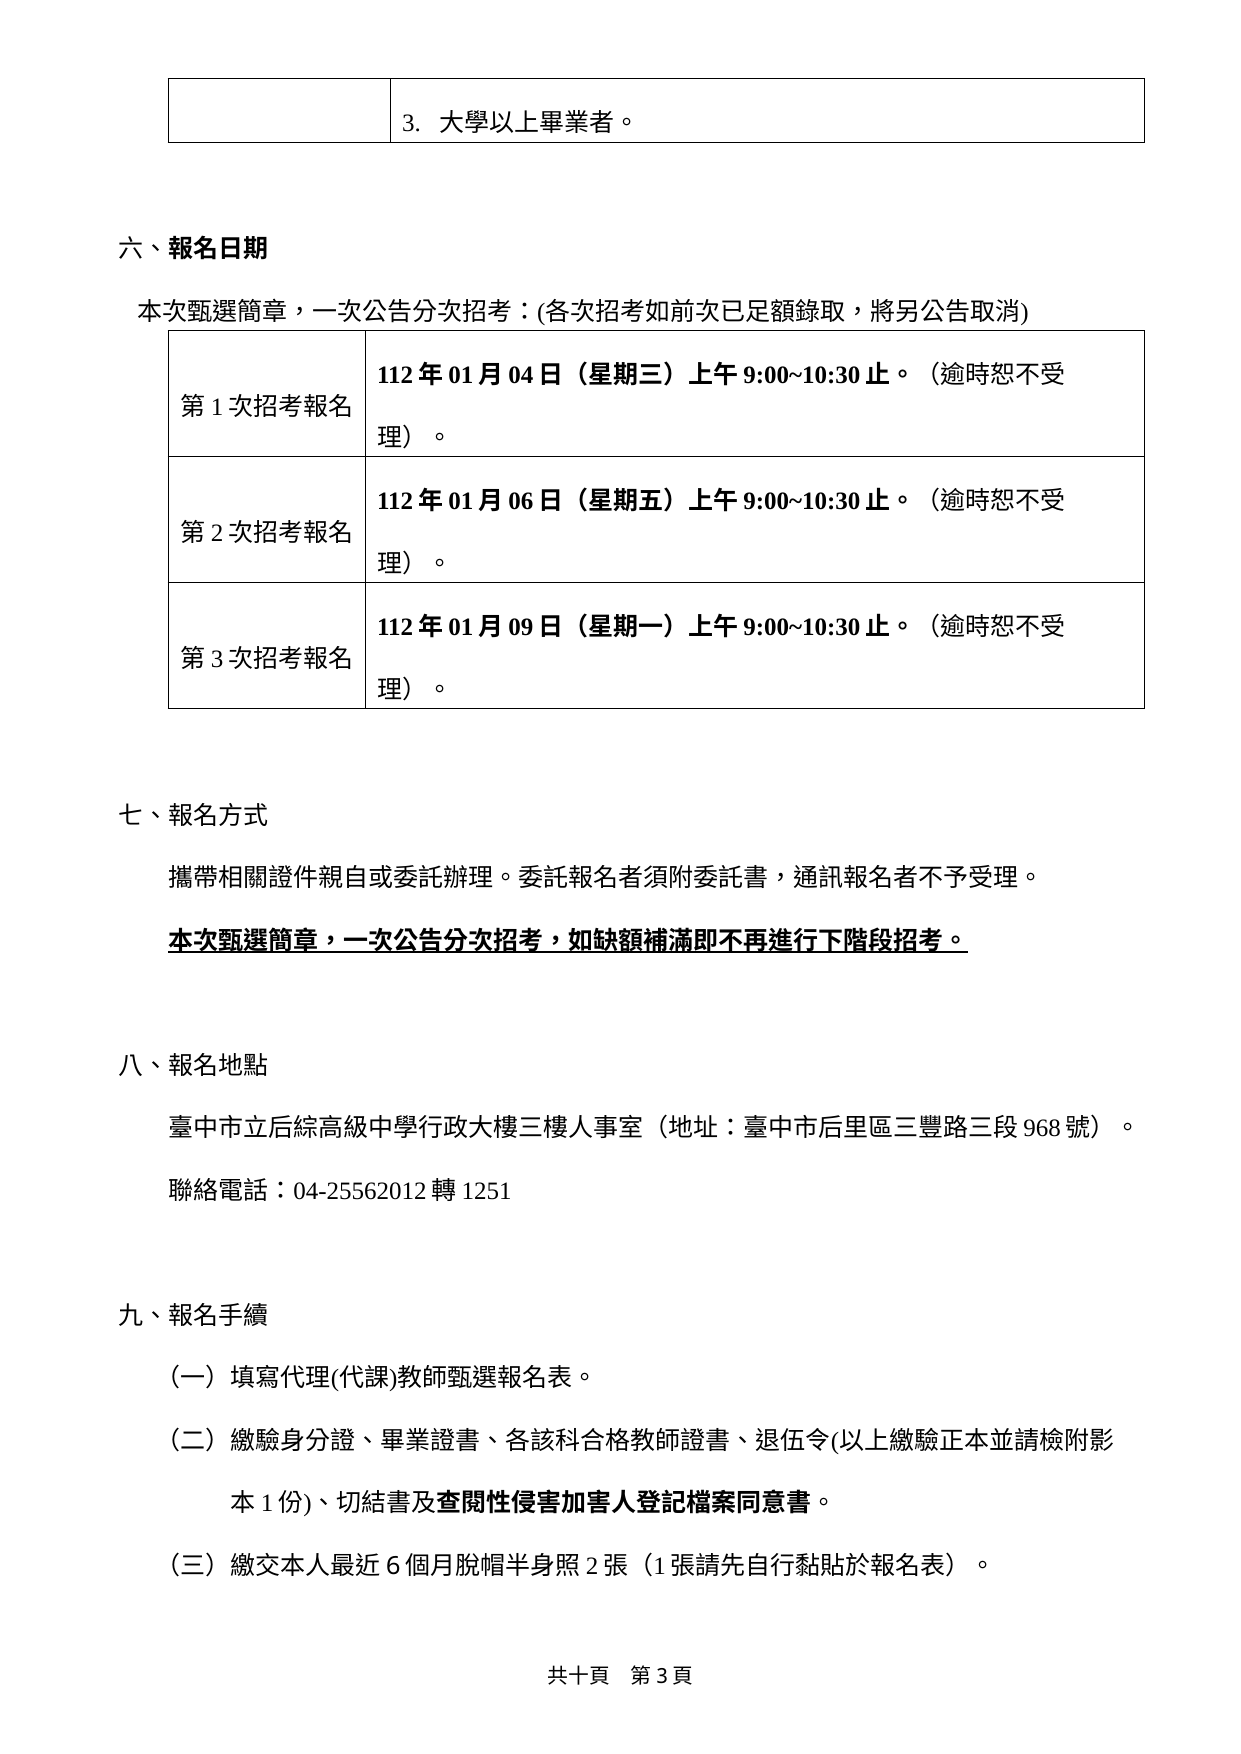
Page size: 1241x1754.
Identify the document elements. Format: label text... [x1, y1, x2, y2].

text （一）填寫代理(代課)教師甄選報名表。 [118, 1334, 1122, 1397]
text 聯絡電話：04-25562012轉1251 [168, 1147, 1122, 1209]
text 臺中市立后綜高級中學行政大樓三樓人事室（地址：臺中市后里區三豐路三段968號）。 [118, 1084, 1122, 1147]
text 七、報名方式 攜帶相關證件親自或委託辦理。委託報名者須附委託書，通訊報名者不予受理。 [118, 772, 1122, 897]
table_cell 第2次招考報名 [169, 457, 365, 582]
table_cell [169, 79, 390, 142]
text 九、報名手續 [118, 1272, 1122, 1334]
table_header 112年01月04日（星期三）上午9:00~10:30止。（逾時恕不受理）。 [366, 331, 1144, 456]
table_cell 112年01月06日（星期五）上午9:00~10:30止。（逾時恕不受理）。 [366, 457, 1144, 582]
text 本次甄選簡章，一次公告分次招考，如缺額補滿即不再進行下階段招考。 [118, 897, 1122, 959]
text 八、報名地點 [118, 1022, 1122, 1084]
table_cell 具有「各該教育階段、科(類)合格教師證書」資格者，尚在有效期間者。 修畢師資職前教育課程，取得修畢證明書者。 大學以上畢業者。 [391, 79, 1144, 142]
text （二）繳驗身分證、畢業證書、各該科合格教師證書、退伍令(以上繳驗正本並請檢附影本1份)、切結書及查閱性侵害加害人登記檔案同意書。 [156, 1397, 1122, 1522]
table_cell 第3次招考報名 [169, 583, 365, 708]
text （三）繳交本人最近6個月脫帽半身照2張（1張請先自行黏貼於報名表）。 [156, 1522, 1122, 1584]
table_cell 112年01月09日（星期一）上午9:00~10:30止。（逾時恕不受理）。 [366, 583, 1144, 708]
table_header 第1次招考報名 [169, 331, 365, 456]
text 本次甄選簡章，一次公告分次招考：(各次招考如前次已足額錄取，將另公告取消) [118, 268, 1122, 330]
text 六、報名日期 [118, 205, 1122, 268]
